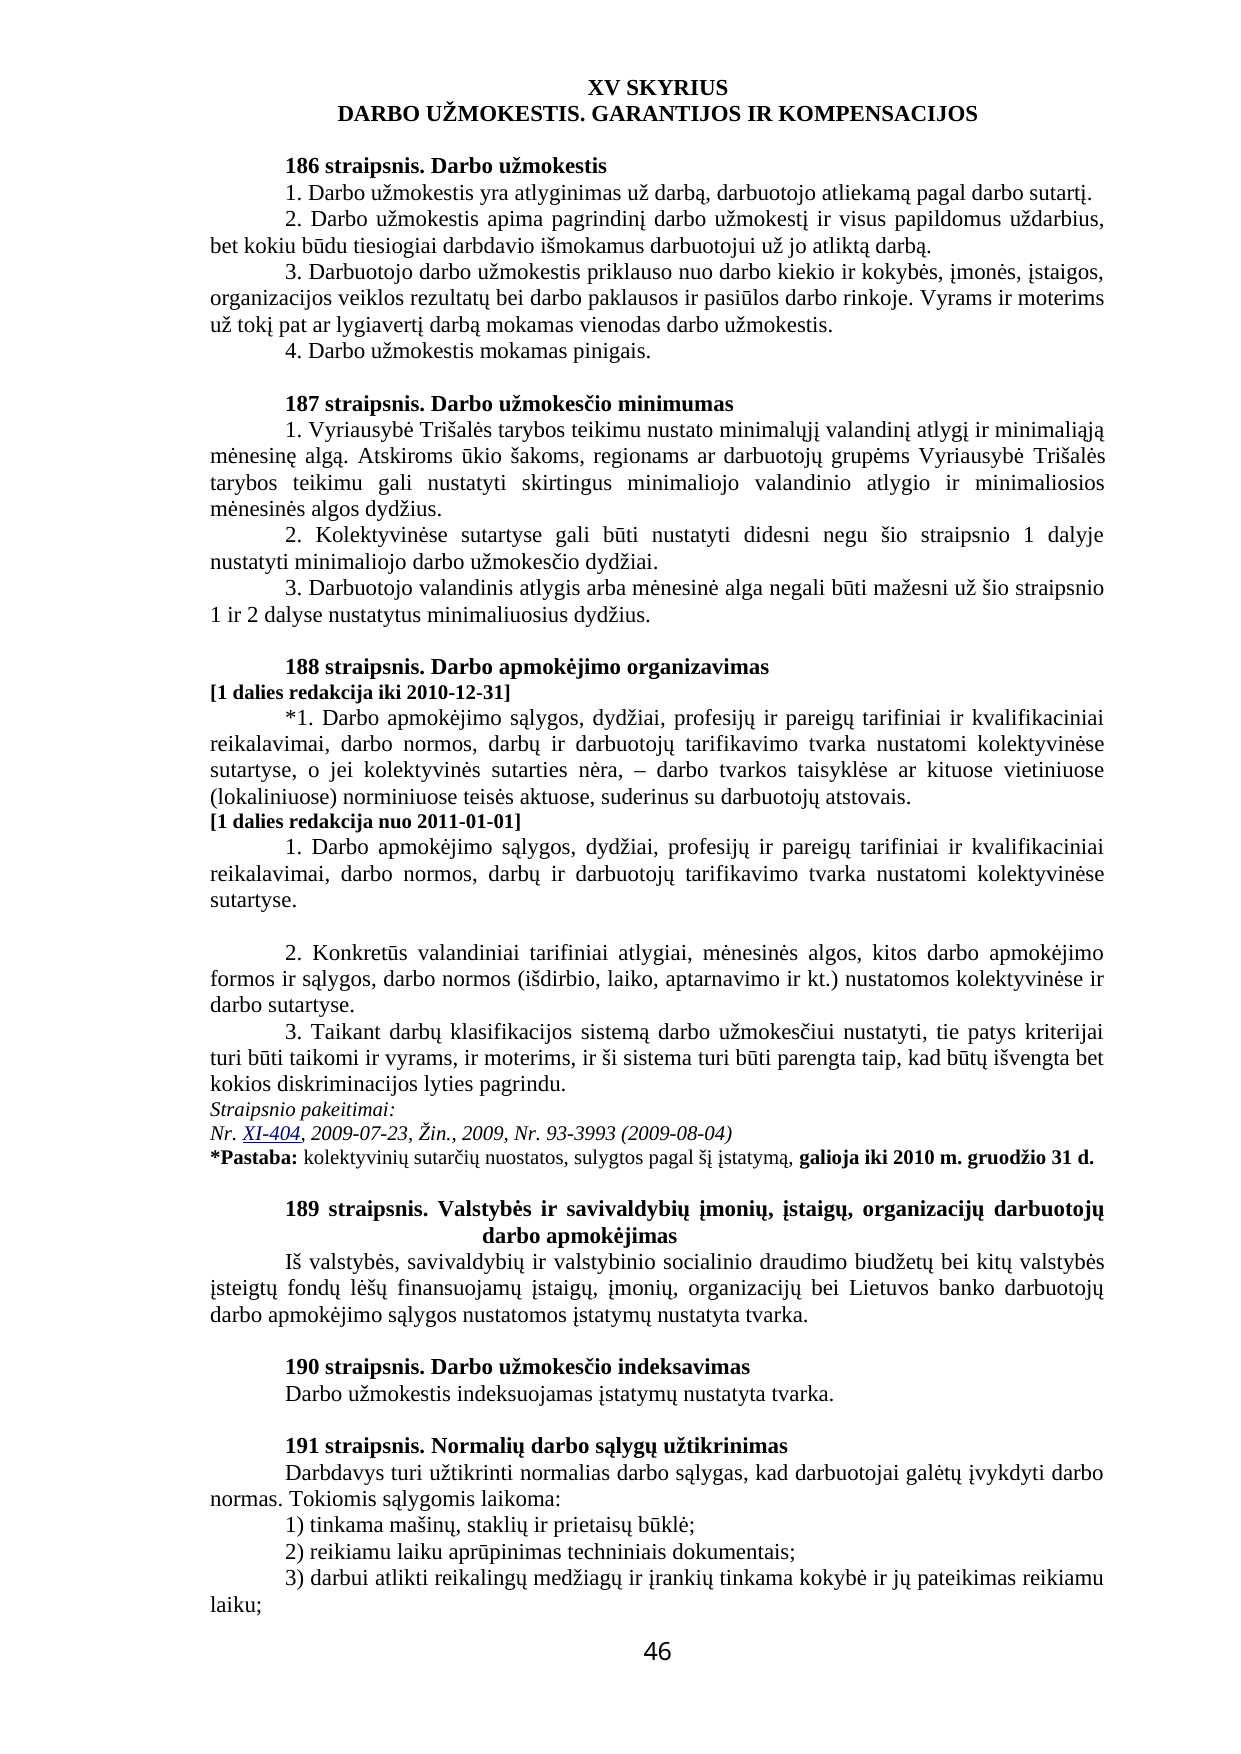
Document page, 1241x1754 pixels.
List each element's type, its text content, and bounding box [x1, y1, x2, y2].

text 188 straipsnis. Darbo apmokėjimo organizavimas [210, 653, 1106, 680]
text Darbo užmokestis indeksuojamas įstatymų nustatyta tvarka. [210, 1380, 1106, 1406]
text 187 straipsnis. Darbo užmokesčio minimumas [210, 390, 1106, 416]
text Iš valstybės, savivaldybių ir valstybinio socialinio draudimo biudžetų bei kitų valstybės įsteigtų fondų lėšų finansuojamų įstaigų, įmonių, organizacijų bei Lietuvos banko darbuotojų darbo apmokėjimo sąlygos nustatomos įstatymų nustatyta tvarka. [210, 1248, 1106, 1327]
text 3) darbui atlikti reikalingų medžiagų ir įrankių tinkama kokybė ir jų pateikimas reikiamu laiku; [210, 1564, 1106, 1617]
text 2. Darbo užmokestis apima pagrindinį darbo užmokestį ir visus papildomus uždarbius, bet kokiu būdu tiesiogiai darbdavio išmokamus darbuotojui už jo atliktą darbą. [210, 205, 1106, 258]
text 2. Kolektyvinėse sutartyse gali būti nustatyti didesni negu šio straipsnio 1 dalyje nustatyti minimaliojo darbo užmokesčio dydžiai. [210, 522, 1106, 574]
text 2) reikiamu laiku aprūpinimas techniniais dokumentais; [210, 1538, 1106, 1564]
text 1. Darbo užmokestis yra atlyginimas už darbą, darbuotojo atliekamą pagal darbo sutartį. [210, 179, 1106, 205]
text 3. Taikant darbų klasifikacijos sistemą darbo užmokesčiui nustatyti, tie patys kriterijai turi būti taikomi ir vyrams, ir moterims, ir ši sistema turi būti parengta taip, kad būtų išvengta bet kokios diskriminacijos lyties pagrindu. [210, 1018, 1106, 1097]
text *1. Darbo apmokėjimo sąlygos, dydžiai, profesijų ir pareigų tarifiniai ir kvalifikaciniai reikalavimai, darbo normos, darbų ir darbuotojų tarifikavimo tvarka nustatomi kolektyvinėse sutartyse, o jei kolektyvinės sutarties nėra, – darbo tvarkos taisyklėse ar kituose vietiniuose (lokaliniuose) norminiuose teisės aktuose, suderinus su darbuotojų atstovais. [210, 704, 1106, 809]
text 2. Konkretūs valandiniai tarifiniai atlygiai, mėnesinės algos, kitos darbo apmokėjimo formos ir sąlygos, darbo normos (išdirbio, laiko, aptarnavimo ir kt.) nustatomos kolektyvinėse ir darbo sutartyse. [210, 939, 1106, 1018]
text 189 straipsnis. Valstybės ir savivaldybių įmonių, įstaigų, organizacijų darbuotojų darbo apmokėjimas [285, 1195, 1106, 1248]
text Straipsnio pakeitimai: [210, 1097, 1106, 1121]
text DARBO UŽMOKESTIS. GARANTIJOS IR KOMPENSACIJOS [210, 100, 1106, 126]
text 4. Darbo užmokestis mokamas pinigais. [210, 337, 1106, 363]
text 1. Vyriausybė Trišalės tarybos teikimu nustato minimalųjį valandinį atlygį ir minimaliąją mėnesinę algą. Atskiroms ūkio šakoms, regionams ar darbuotojų grupėms Vyriausybė trišalės tarybos teikimu gali nustatyti skirtingus minimaliojo valandinio atlygio ir minimaliosios mėnesinės algos dydžius. [210, 416, 1106, 522]
text 3. Darbuotojo darbo užmokestis priklauso nuo darbo kiekio ir kokybės, įmonės, įstaigos, organizacijos veiklos rezultatų bei darbo paklausos ir pasiūlos darbo rinkoje. Vyrams ir moterims už tokį pat ar lygiavertį darbą mokamas vienodas darbo užmokestis. [210, 258, 1106, 337]
text 186 straipsnis. Darbo užmokestis [210, 153, 1106, 179]
text Nr. XI-404, 2009-07-23, Žin., 2009, Nr. 93-3993 (2009-08-04) [210, 1121, 1106, 1145]
text 1. Darbo apmokėjimo sąlygos, dydžiai, profesijų ir pareigų tarifiniai ir kvalifikaciniai reikalavimai, darbo normos, darbų ir darbuotojų tarifikavimo tvarka nustatomi kolektyvinėse sutartyse. [210, 833, 1106, 912]
text [1 dalies redakcija nuo 2011-01-01] [210, 809, 1106, 833]
text [1 dalies redakcija iki 2010-12-31] [210, 680, 1106, 704]
text 190 straipsnis. Darbo užmokesčio indeksavimas [210, 1353, 1106, 1380]
text XV SKYRIUS [210, 73, 1106, 100]
text 1) tinkama mašinų, staklių ir prietaisų būklė; [210, 1512, 1106, 1538]
text 3. Darbuotojo valandinis atlygis arba mėnesinė alga negali būti mažesni už šio straipsnio 1 ir 2 dalyse nustatytus minimaliuosius dydžius. [210, 574, 1106, 627]
text *Pastaba: kolektyvinių sutarčių nuostatos, sulygtos pagal šį įstatymą, galioja iki 2010 m. gruodžio 31 d. [210, 1145, 1106, 1169]
text Darbdavys turi užtikrinti normalias darbo sąlygas, kad darbuotojai galėtų įvykdyti darbo normas. Tokiomis sąlygomis laikoma: [210, 1459, 1106, 1512]
text 191 straipsnis. normalių darbo sąlygų užtikrinimas [210, 1432, 1106, 1459]
